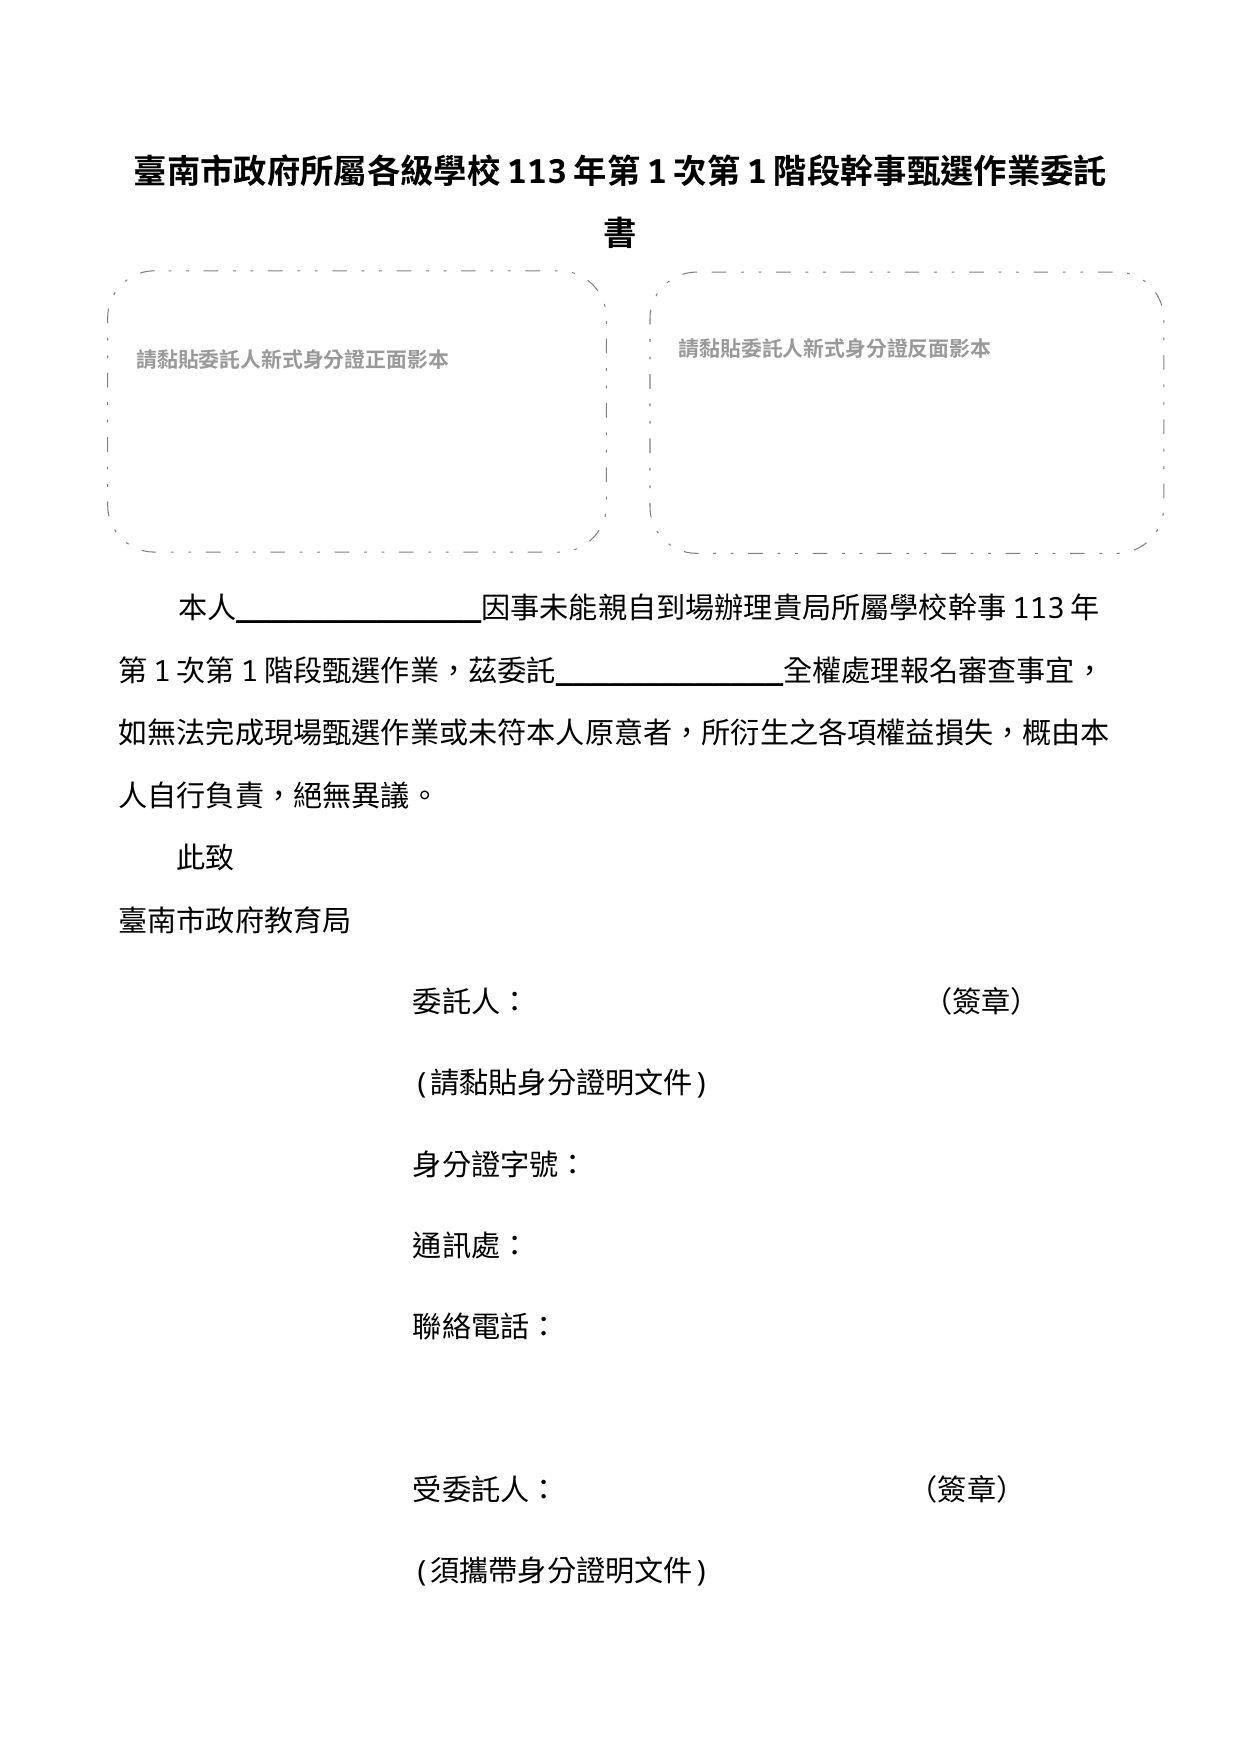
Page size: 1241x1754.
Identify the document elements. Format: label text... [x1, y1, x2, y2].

text 此致 [118, 814, 1122, 877]
text 通訊處： [413, 1202, 1122, 1264]
text (請黏貼身分證明文件) [413, 1039, 1122, 1102]
text 身分證字號： [413, 1121, 1122, 1183]
text (須攜帶身分證明文件) [413, 1527, 1122, 1589]
text 聯絡電話： [413, 1283, 1122, 1346]
text 臺南市政府所屬各級學校113年第1次第1階段幹事甄選作業委託書 [118, 127, 1122, 252]
text 臺南市政府教育局 [118, 877, 1122, 939]
text 受委託人： （簽章） [413, 1446, 1122, 1508]
text 委託人： （簽章） [413, 958, 1122, 1021]
text 本人______________因事未能親自到場辦理貴局所屬學校幹事113年第1次第1階段甄選作業，茲委託_____________全權處理報名審查事宜，如無法完成現場甄選作業或未符本人原意者，所衍生之各項權益損失，概由本人自行負責，絕無異議。 [118, 564, 1122, 814]
